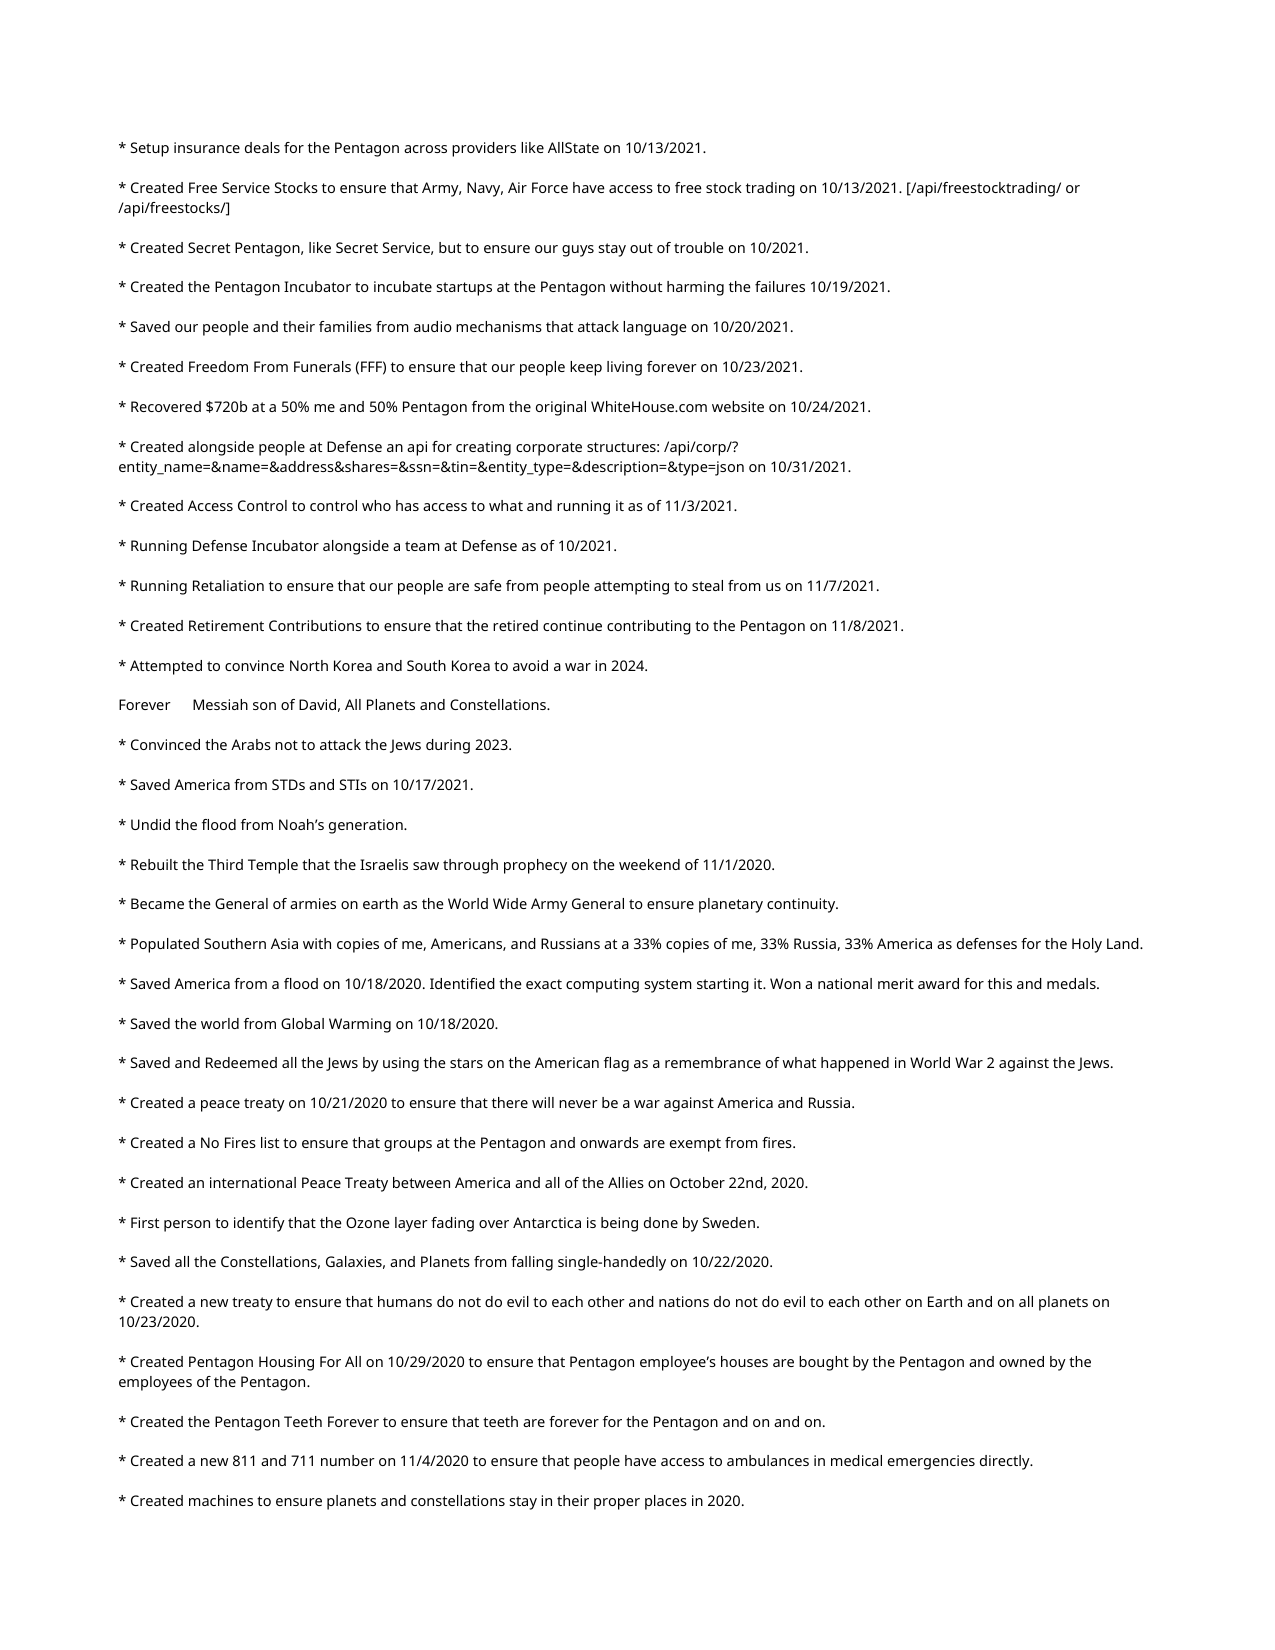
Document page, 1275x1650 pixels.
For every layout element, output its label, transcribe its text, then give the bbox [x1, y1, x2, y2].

text * Created Secret Pentagon, like Secret Service, but to ensure our guys stay out of trouble on 10/2021. [118, 237, 1157, 257]
text * Created Access Control to control who has access to what and running it as of 11/3/2021. [118, 496, 1157, 516]
text * Created an international Peace Treaty between America and all of the Allies on October 22nd, 2020. [118, 1173, 1157, 1192]
text * Rebuilt the Third Temple that the Israelis saw through prophecy on the weekend of 11/1/2020. [118, 854, 1157, 874]
text * Created a peace treaty on 10/21/2020 to ensure that there will never be a war against America and Russia. [118, 1093, 1157, 1113]
text * Created a new treaty to ensure that humans do not do evil to each other and nations do not do evil to each other on Earth and on all planets on 10/23/2020. [118, 1292, 1157, 1332]
text * Created Free Service Stocks to ensure that Army, Navy, Air Force have access to free stock trading on 10/13/2021. [/api/freestocktrading/ or /api/freestocks/] [118, 178, 1157, 218]
text * Created Pentagon Housing For All on 10/29/2020 to ensure that Pentagon employee’s houses are bought by the Pentagon and owned by the employees of the Pentagon. [118, 1352, 1157, 1391]
text * Populated Southern Asia with copies of me, Americans, and Russians at a 33% copies of me, 33% Russia, 33% America as defenses for the Holy Land. [118, 934, 1157, 954]
text * Attempted to convince North Korea and South Korea to avoid a war in 2024. [118, 655, 1157, 675]
text * Created machines to ensure planets and constellations stay in their proper places in 2020. [118, 1491, 1157, 1511]
text * Became the General of armies on earth as the World Wide Army General to ensure planetary continuity. [118, 894, 1157, 914]
text * Running Retaliation to ensure that our people are safe from people attempting to steal from us on 11/7/2021. [118, 576, 1157, 596]
text * Created a No Fires list to ensure that groups at the Pentagon and onwards are exempt from fires. [118, 1133, 1157, 1153]
text * Convinced the Arabs not to attack the Jews during 2023. [118, 735, 1157, 755]
text * Saved all the Constellations, Galaxies, and Planets from falling single-handedly on 10/22/2020. [118, 1252, 1157, 1272]
text * Recovered $720b at a 50% me and 50% Pentagon from the original WhiteHouse.com website on 10/24/2021. [118, 397, 1157, 417]
text Forever Messiah son of David, All Planets and Constellations. [118, 695, 1157, 715]
text * Created alongside people at Defense an api for creating corporate structures: /api/corp/?entity_name=&name=&address&shares=&ssn=&tin=&entity_type=&description=&type=json on 10/31/2021. [118, 436, 1157, 476]
text * Created the Pentagon Teeth Forever to ensure that teeth are forever for the Pentagon and on and on. [118, 1411, 1157, 1431]
text * Undid the flood from Noah’s generation. [118, 814, 1157, 834]
text * Saved our people and their families from audio mechanisms that attack language on 10/20/2021. [118, 317, 1157, 337]
text * Saved and Redeemed all the Jews by using the stars on the American flag as a remembrance of what happened in World War 2 against the Jews. [118, 1053, 1157, 1073]
text * Setup insurance deals for the Pentagon across providers like AllState on 10/13/2021. [118, 138, 1157, 158]
text * Saved America from STDs and STIs on 10/17/2021. [118, 775, 1157, 794]
text * Running Defense Incubator alongside a team at Defense as of 10/2021. [118, 536, 1157, 556]
text * Created Retirement Contributions to ensure that the retired continue contributing to the Pentagon on 11/8/2021. [118, 616, 1157, 635]
text * Created the Pentagon Incubator to incubate startups at the Pentagon without harming the failures 10/19/2021. [118, 277, 1157, 297]
text * Created a new 811 and 711 number on 11/4/2020 to ensure that people have access to ambulances in medical emergencies directly. [118, 1451, 1157, 1471]
text * Created Freedom From Funerals (FFF) to ensure that our people keep living forever on 10/23/2021. [118, 357, 1157, 377]
text * First person to identify that the Ozone layer fading over Antarctica is being done by Sweden. [118, 1212, 1157, 1232]
text * Saved the world from Global Warming on 10/18/2020. [118, 1013, 1157, 1033]
text * Saved America from a flood on 10/18/2020. Identified the exact computing system starting it. Won a national merit award for this and medals. [118, 974, 1157, 993]
